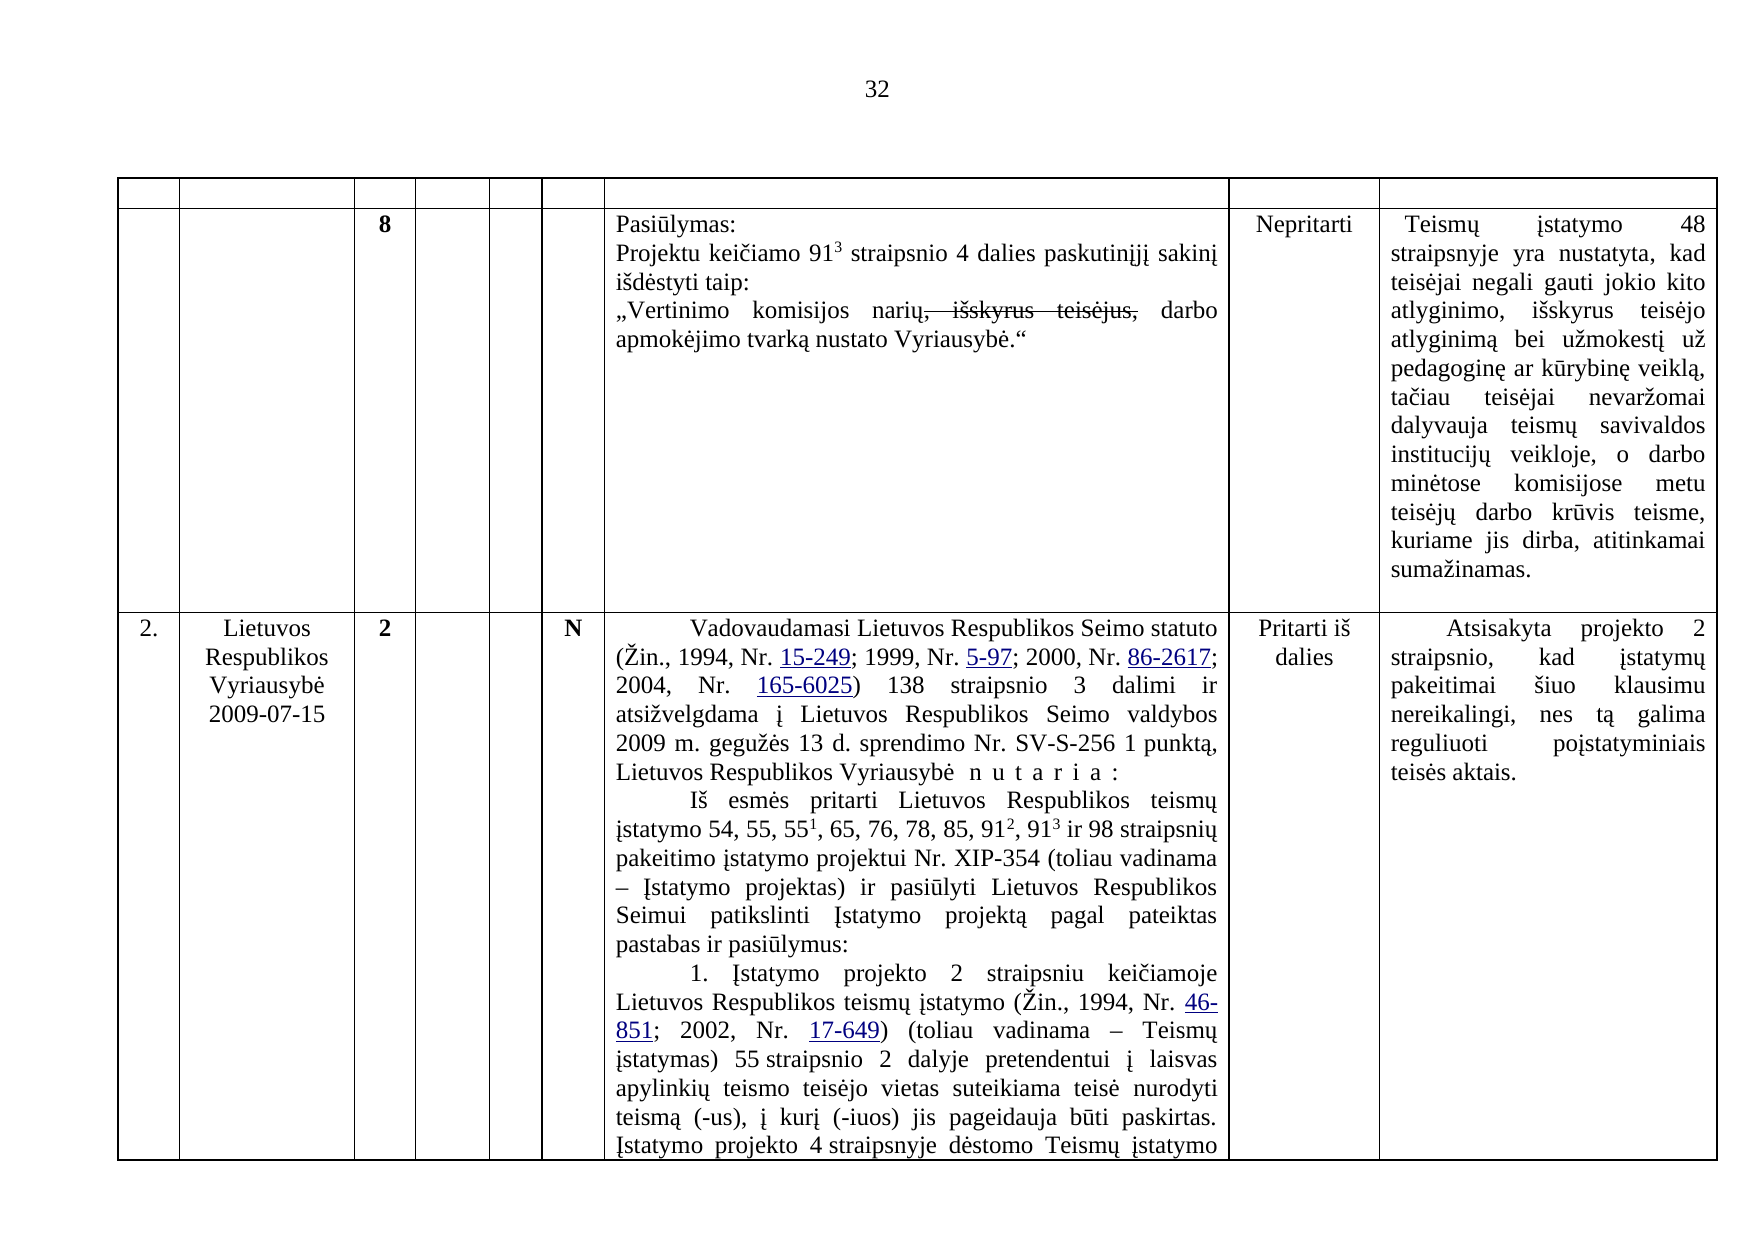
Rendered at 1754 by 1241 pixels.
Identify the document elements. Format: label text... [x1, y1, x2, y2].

table_cell Pritarti iš dalies [1230, 613, 1379, 1159]
table_cell [355, 179, 415, 207]
table_cell 2 [355, 613, 415, 1159]
table_cell [416, 613, 489, 1159]
table_cell [416, 209, 489, 612]
table_cell Nepritarti [1230, 209, 1379, 612]
table_cell 8 [355, 209, 415, 612]
table_cell [180, 179, 354, 207]
table_cell [416, 179, 489, 207]
table_cell [119, 179, 179, 207]
table_cell Pasiūlymas: Projektu keičiamo 913 straipsnio 4 dalies paskutinįjį sakinį išdėstyti taip: „Vertinimo komisijos narių, išskyrus teisėjus, darbo apmokėjimo tvarką nustato Vyriausybė.“ [605, 209, 1228, 612]
table_cell Lietuvos Respublikos Vyriausybė 2009-07-15 [180, 613, 354, 1159]
table_cell [119, 209, 179, 612]
table_cell Vadovaudamasi Lietuvos Respublikos Seimo statuto (Žin., 1994, Nr. 15-249; 1999, Nr. 5-97; 2000, Nr. 86-2617; 2004, Nr. 165-6025) 138 straipsnio 3 dalimi ir atsižvelgdama į Lietuvos Respublikos Seimo valdybos 2009 m. gegužės 13 d. sprendimo Nr. SV-S-256 1 punktą, Lietuvos Respublikos Vyriausybė nutaria: Iš esmės pritarti Lietuvos Respublikos teismų įstatymo 54, 55, 551, 65, 76, 78, 85, 912, 913 ir 98 straipsnių pakeitimo įstatymo projektui Nr. XIP-354 (toliau vadinama – Įstatymo projektas) ir pasiūlyti Lietuvos Respublikos Seimui patikslinti Įstatymo projektą pagal pateiktas pastabas ir pasiūlymus: 1. Įstatymo projekto 2 straipsniu keičiamoje Lietuvos Respublikos teismų įstatymo (Žin., 1994, Nr. 46-851; 2002, Nr. 17-649) (toliau vadinama – Teismų įstatymas) 55 straipsnio 2 dalyje pretendentui į laisvas apylinkių teismo teisėjo vietas suteikiama teisė nurodyti teismą (-us), į kurį (-iuos) jis pageidauja būti paskirtas. Įstatymo projekto 4 straipsnyje dėstomo Teismų įstatymo [605, 613, 1228, 1159]
table_cell Teismų įstatymo 48 straipsnyje yra nustatyta, kad teisėjai negali gauti jokio kito atlyginimo, išskyrus teisėjo atlyginimą bei užmokestį už pedagoginę ar kūrybinę veiklą, tačiau teisėjai nevaržomai dalyvauja teismų savivaldos institucijų veikloje, o darbo minėtose komisijose metu teisėjų darbo krūvis teisme, kuriame jis dirba, atitinkamai sumažinamas. [1380, 209, 1716, 612]
table_cell [490, 209, 541, 612]
table_cell [180, 209, 354, 612]
table_cell [490, 613, 541, 1159]
table_cell Atsisakyta projekto 2 straipsnio, kad įstatymų pakeitimai šiuo klausimu nereikalingi, nes tą galima reguliuoti poįstatyminiais teisės aktais. [1380, 613, 1716, 1159]
table_cell 2. [119, 613, 179, 1159]
table_cell [490, 179, 541, 207]
table_cell [605, 179, 1228, 207]
table_cell [1230, 179, 1379, 207]
table_cell [1380, 179, 1716, 207]
table_cell [543, 179, 604, 207]
table_cell N [543, 613, 604, 1159]
table_cell [543, 209, 604, 612]
